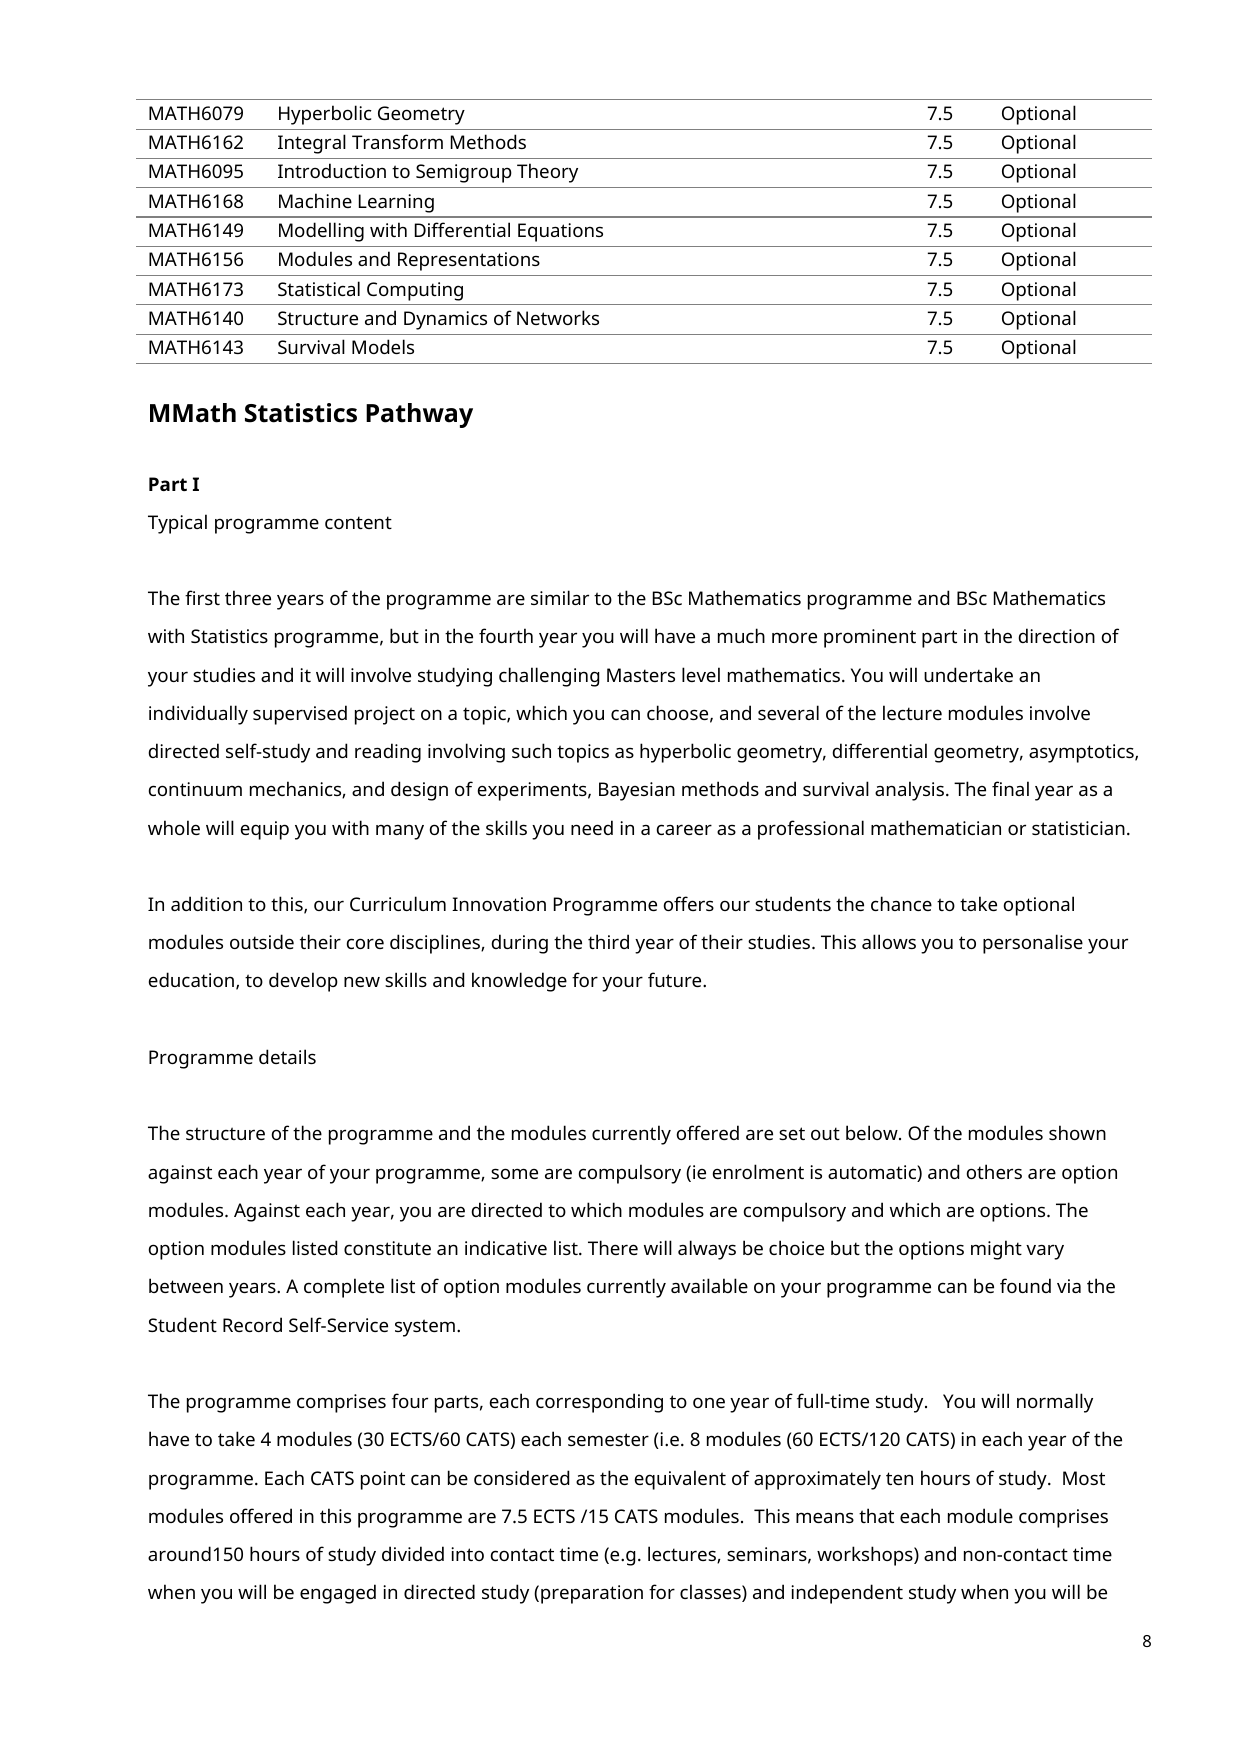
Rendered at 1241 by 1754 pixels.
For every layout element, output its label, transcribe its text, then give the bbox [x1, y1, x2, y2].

table_cell Optional [989, 188, 1152, 216]
table_cell Optional [989, 247, 1152, 275]
table_cell MATH6168 [136, 188, 266, 216]
table_cell Hyperbolic Geometry [266, 100, 916, 128]
table_cell Machine Learning [266, 188, 916, 216]
table_cell 7.5 [916, 305, 989, 333]
table_cell Statistical Computing [266, 276, 916, 304]
table_cell MATH6149 [136, 218, 266, 246]
table_cell Optional [989, 130, 1152, 158]
table_cell 7.5 [916, 159, 989, 187]
table_cell MATH6140 [136, 305, 266, 333]
table_cell 7.5 [916, 188, 989, 216]
table_cell MATH6156 [136, 247, 266, 275]
table_cell Survival Models [266, 335, 916, 363]
table_cell 7.5 [916, 276, 989, 304]
table_cell MATH6162 [136, 130, 266, 158]
table_cell MMath Statistics Pathway [136, 364, 1152, 433]
table_cell 7.5 [916, 130, 989, 158]
table_cell Optional [989, 305, 1152, 333]
table_cell 7.5 [916, 247, 989, 275]
table_cell MATH6173 [136, 276, 266, 304]
table_cell Introduction to Semigroup Theory [266, 159, 916, 187]
table_cell Optional [989, 335, 1152, 363]
table_cell 7.5 [916, 218, 989, 246]
table_cell Optional [989, 159, 1152, 187]
table_cell MATH6079 [136, 100, 266, 128]
table_cell 7.5 [916, 335, 989, 363]
table_cell Integral Transform Methods [266, 130, 916, 158]
table_cell MATH6143 [136, 335, 266, 363]
table_cell Modules and Representations [266, 247, 916, 275]
table_cell Optional [989, 218, 1152, 246]
table_cell Modelling with Differential Equations [266, 218, 916, 246]
table_cell Structure and Dynamics of Networks [266, 305, 916, 333]
table_cell Part I Typical programme content The first three years of the programme are similar to the BSc Mathematics programme and BSc Mathematics with Statistics programme, but in the fourth year you will have a much more prominent part in the direction of your studies and it will involve studying challenging Masters level mathematics. You will undertake an individually supervised project on a topic, which you can choose, and several of the lecture modules involve directed self-study and reading involving such topics as hyperbolic geometry, differential geometry, asymptotics, continuum mechanics, and design of experiments, Bayesian methods and survival analysis. The final year as a whole will equip you with many of the skills you need in a career as a professional mathematician or statistician. In addition to this, our Curriculum Innovation Programme offers our students the chance to take optional modules outside their core disciplines, during the third year of their studies. This allows you to personalise your education, to develop new skills and knowledge for your future. Programme details The structure of the programme and the modules currently offered are set out below. Of the modules shown against each year of your programme, some are compulsory (ie enrolment is automatic) and others are option modules. Against each year, you are directed to which modules are compulsory and which are options. The option modules listed constitute an indicative list. There will always be choice but the options might vary between years. A complete list of option modules currently available on your programme can be found via the Student Record Self-Service system. The programme comprises four parts, each corresponding to one year of full-time study. You will normally have to take 4 modules (30 ECTS/60 CATS) each semester (i.e. 8 modules (60 ECTS/120 CATS) in each year of the programme. Each CATS point can be considered as the equivalent of approximately ten hours of study. Most modules offered in this programme are 7.5 ECTS /15 CATS modules. This means that each module comprises around150 hours of study divided into contact time (e.g. lectures, seminars, workshops) and non-contact time when you will be engaged in directed study (preparation for classes) and independent study when you will be [136, 433, 1152, 1605]
table_cell Optional [989, 100, 1152, 128]
table_cell MATH6095 [136, 159, 266, 187]
table_cell 7.5 [916, 100, 989, 128]
table_cell Optional [989, 276, 1152, 304]
